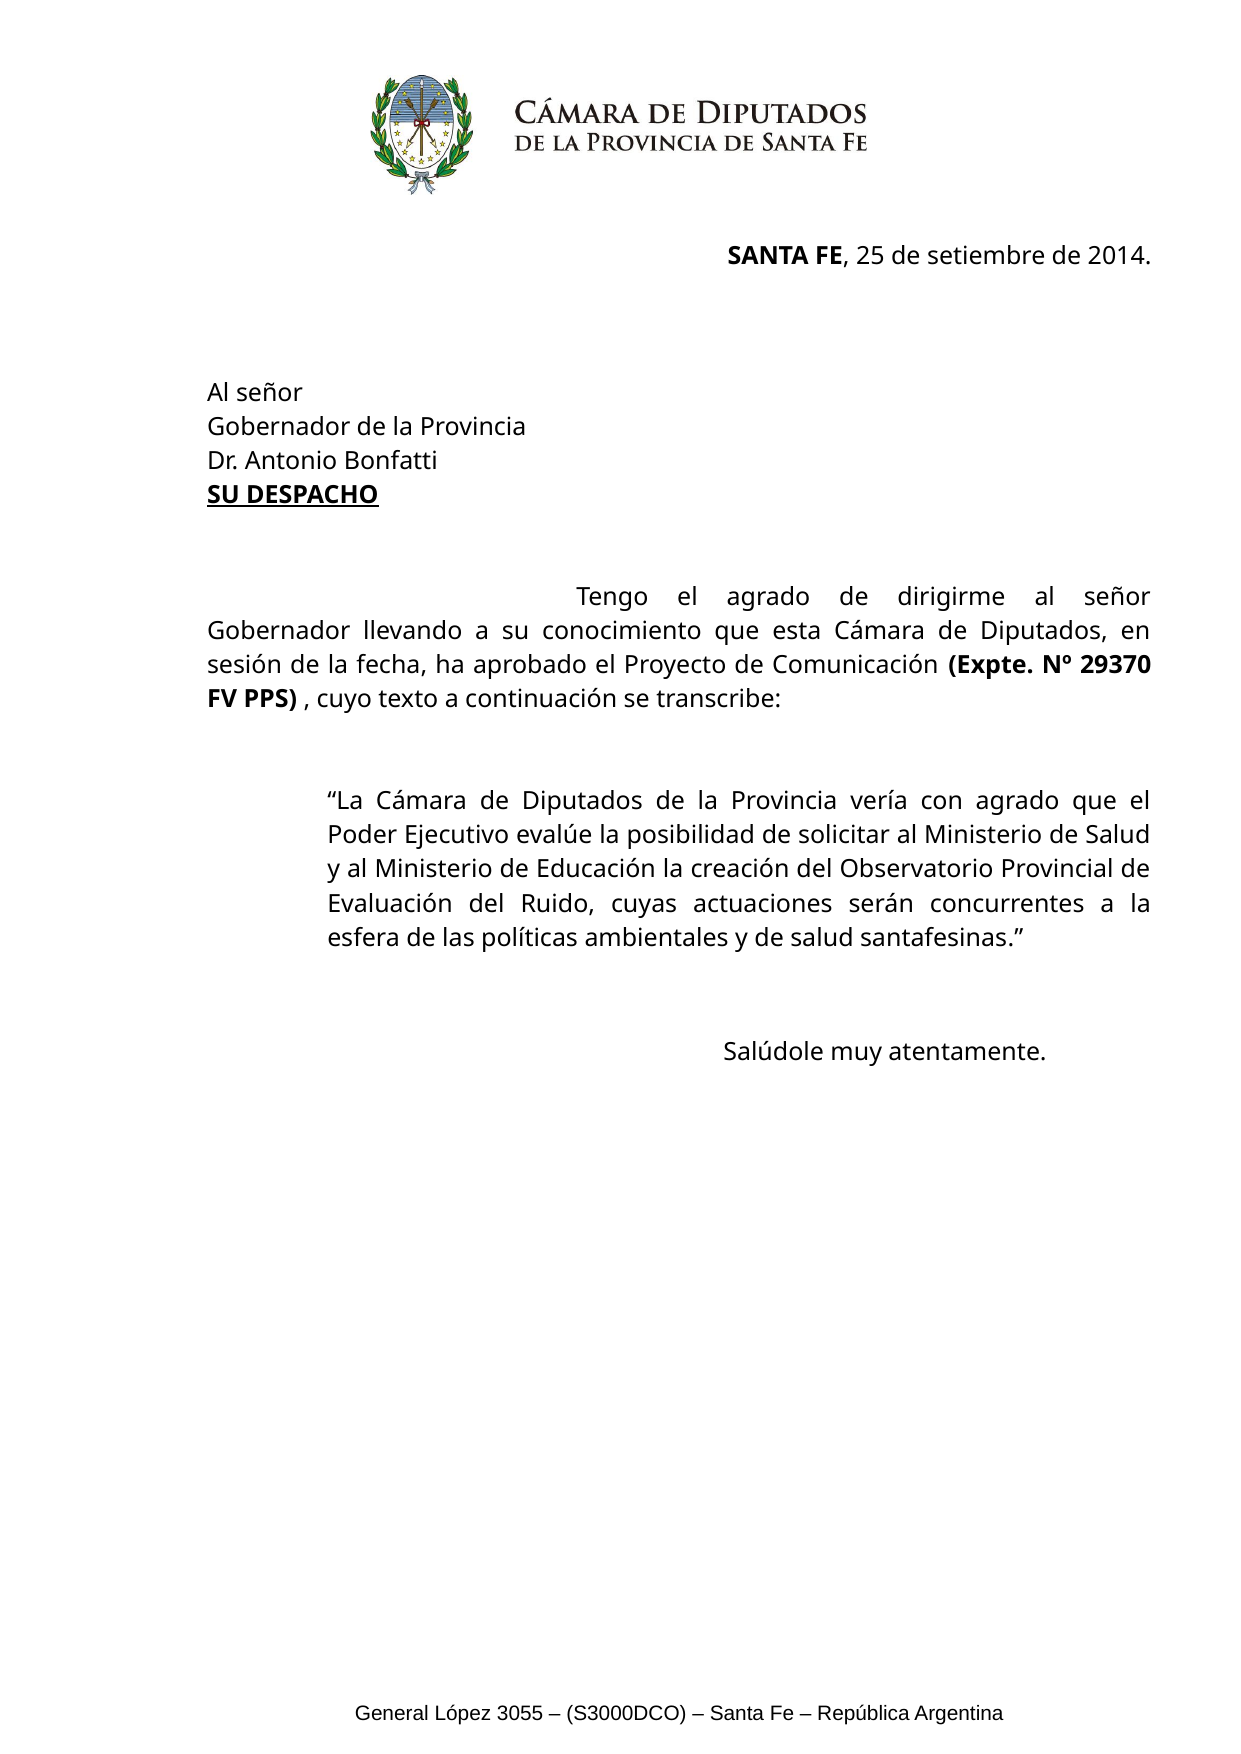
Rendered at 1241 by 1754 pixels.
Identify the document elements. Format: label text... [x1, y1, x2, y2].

text SANTA FE, 25 de setiembre de 2014. [207, 238, 1152, 272]
text SU DESPACHO [207, 476, 1152, 511]
text Tengo el agrado de dirigirme al señor Gobernador llevando a su conocimiento que esta Cámara de Diputados, en sesión de la fecha, ha aprobado el Proyecto de Comunicación (Expte. Nº 29370 FV PPS) , cuyo texto a continuación se transcribe: [207, 579, 1152, 715]
picture [370, 75, 867, 199]
text Dr. Antonio Bonfatti [207, 442, 1152, 476]
text Gobernador de la Provincia [207, 408, 1152, 442]
text Al señor [207, 374, 1152, 408]
text Salúdole muy atentamente. [649, 1033, 1152, 1067]
text “La Cámara de Diputados de la Provincia vería con agrado que el Poder Ejecutivo evalúe la posibilidad de solicitar al Ministerio de Salud y al Ministerio de Educación la creación del Observatorio Provincial de Evaluación del Ruido, cuyas actuaciones serán concurrentes a la esfera de las políticas ambientales y de salud santafesinas.” [327, 783, 1152, 953]
